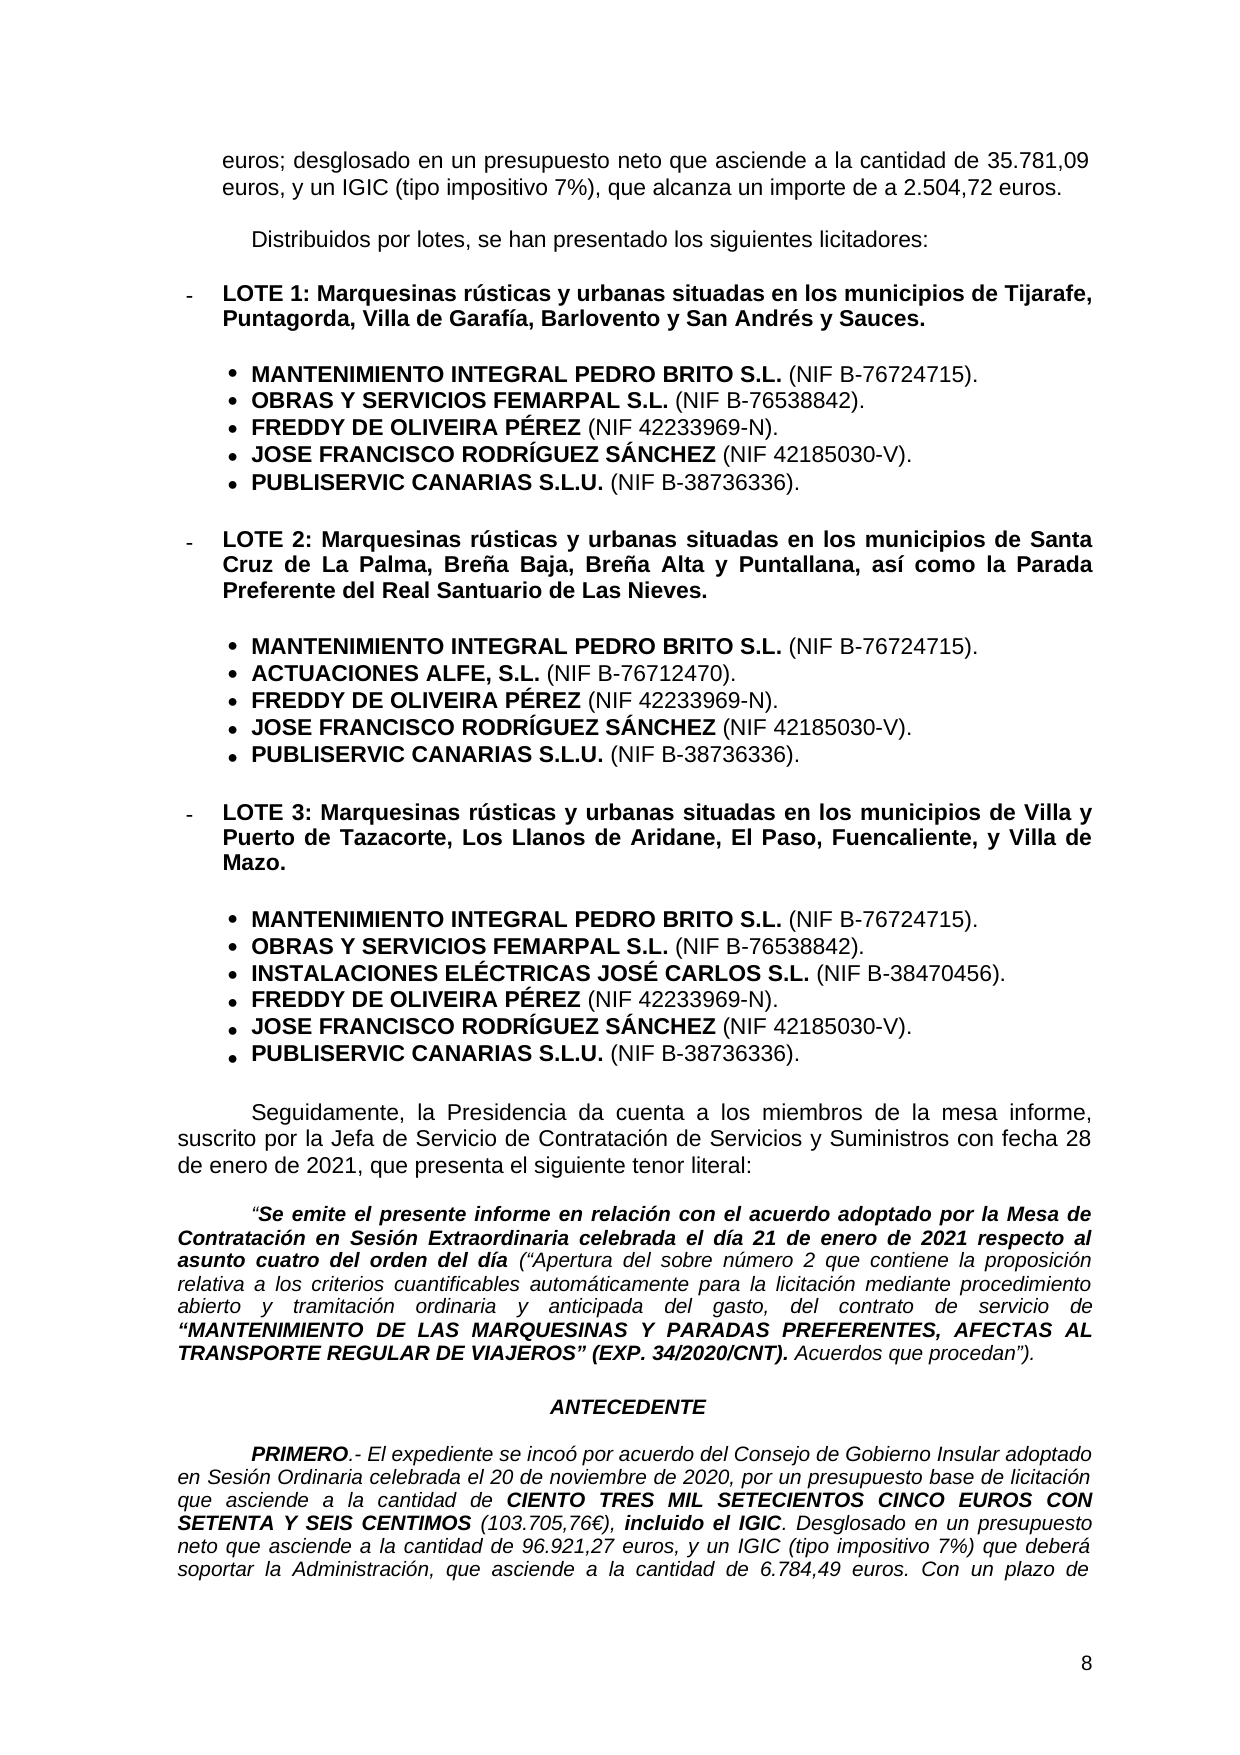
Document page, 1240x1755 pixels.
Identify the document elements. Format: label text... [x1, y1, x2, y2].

text FREDDY DE OLIVEIRA PÉREZ (NIF 42233969-N). [251, 687, 980, 714]
text 8 [1081, 1651, 1094, 1675]
text JOSE FRANCISCO RODRÍGUEZ SÁNCHEZ (NIF 42185030-V). [251, 441, 980, 468]
text OBRAS Y SERVICIOS FEMARPAL S.L. (NIF B-76538842). [251, 387, 980, 414]
text LOTE 1: Marquesinas rústicas y urbanas situadas en los municipios de Tijarafe, Puntagorda, Villa de Garafía, Barlovento y San Andrés y Sauces. [222, 281, 1095, 331]
text - [186, 798, 198, 828]
text Distribuidos por lotes, se han presentado los siguientes licitadores: [251, 226, 931, 253]
text “Se emite el presente informe en relación con el acuerdo adoptado por la Mesa de Contratación en Sesión Extraordinaria celebrada el día 21 de enero de 2021 respecto al asunto cuatro del orden del día (“Apertura del sobre número 2 que contiene la proposición relativa a los criterios cuantificables automáticamente para la licitación mediante procedimiento abierto y tramitación ordinaria y anticipada del gasto, del contrato de servicio de “MANTENIMIENTO DE LAS MARQUESINAS Y PARADAS PREFERENTES, AFECTAS AL TRANSPORTE REGULAR DE VIAJEROS” (EXP. 34/2020/CNT). Acuerdos que procedan”). [177, 1203, 1093, 1364]
text  [228, 415, 241, 443]
text  [228, 989, 241, 1017]
text  [228, 1017, 241, 1045]
text MANTENIMIENTO INTEGRAL PEDRO BRITO S.L. (NIF B-76724715). [251, 633, 980, 659]
text JOSE FRANCISCO RODRÍGUEZ SÁNCHEZ (NIF 42185030-V). [251, 714, 980, 740]
text LOTE 3: Marquesinas rústicas y urbanas situadas en los municipios de Villa y Puerto de Tazacorte, Los Llanos de Aridane, El Paso, Fuencaliente, y Villa de Mazo. [222, 800, 1093, 876]
text LOTE 2: Marquesinas rústicas y urbanas situadas en los municipios de Santa Cruz de La Palma, Breña Baja, Breña Alta y Puntallana, así como la Parada Preferente del Real Santuario de Las Nieves. [222, 527, 1093, 603]
text  [228, 443, 241, 471]
text MANTENIMIENTO INTEGRAL PEDRO BRITO S.L. (NIF B-76724715). [251, 906, 1008, 933]
text  [228, 716, 241, 744]
text  [228, 744, 241, 772]
text  [228, 632, 241, 660]
text - [186, 279, 198, 309]
text PUBLISERVIC CANARIAS S.L.U. (NIF B-38736336). [251, 1040, 1008, 1066]
text PUBLISERVIC CANARIAS S.L.U. (NIF B-38736336). [251, 741, 980, 767]
text  [228, 933, 241, 961]
text  [228, 660, 241, 688]
text  [228, 387, 241, 415]
text  [228, 688, 241, 716]
text - [186, 526, 198, 556]
text JOSE FRANCISCO RODRÍGUEZ SÁNCHEZ (NIF 42185030-V). [251, 1013, 1008, 1039]
text  [228, 471, 241, 499]
text PRIMERO.- El expediente se incoó por acuerdo del Consejo de Gobierno Insular adoptado en Sesión Ordinaria celebrada el 20 de noviembre de 2020, por un presupuesto base de licitación que asciende a la cantidad de CIENTO TRES MIL SETECIENTOS CINCO EUROS CON SETENTA Y SEIS CENTIMOS (103.705,76€), incluido el IGIC. Desglosado en un presupuesto neto que asciende a la cantidad de 96.921,27 euros, y un IGIC (tipo impositivo 7%) que deberá soportar la Administración, que asciende a la cantidad de 6.784,49 euros. Con un plazo de [177, 1443, 1093, 1581]
text OBRAS Y SERVICIOS FEMARPAL S.L. (NIF B-76538842). INSTALACIONES ELÉCTRICAS JOSÉ CARLOS S.L. (NIF B-38470456). FREDDY DE OLIVEIRA PÉREZ (NIF 42233969-N). [251, 933, 1008, 1012]
text PUBLISERVIC CANARIAS S.L.U. (NIF B-38736336). [251, 468, 980, 495]
text FREDDY DE OLIVEIRA PÉREZ (NIF 42233969-N). [251, 414, 980, 441]
text MANTENIMIENTO INTEGRAL PEDRO BRITO S.L. (NIF B-76724715). [251, 361, 980, 387]
text Seguidamente, la Presidencia da cuenta a los miembros de la mesa informe, suscrito por la Jefa de Servicio de Contratación de Servicios y Suministros con fecha 28 de enero de 2021, que presenta el siguiente tenor literal: [177, 1099, 1093, 1178]
text  [228, 1045, 241, 1073]
text  [228, 905, 241, 933]
text  [228, 359, 241, 387]
text  [228, 961, 241, 989]
text euros; desglosado en un presupuesto neto que asciende a la cantidad de 35.781,09 euros, y un IGIC (tipo impositivo 7%), que alcanza un importe de a 2.504,72 euros. [222, 147, 1095, 200]
text ACTUACIONES ALFE, S.L. (NIF B-76712470). [251, 660, 980, 687]
text ANTECEDENTES [550, 1395, 722, 1421]
